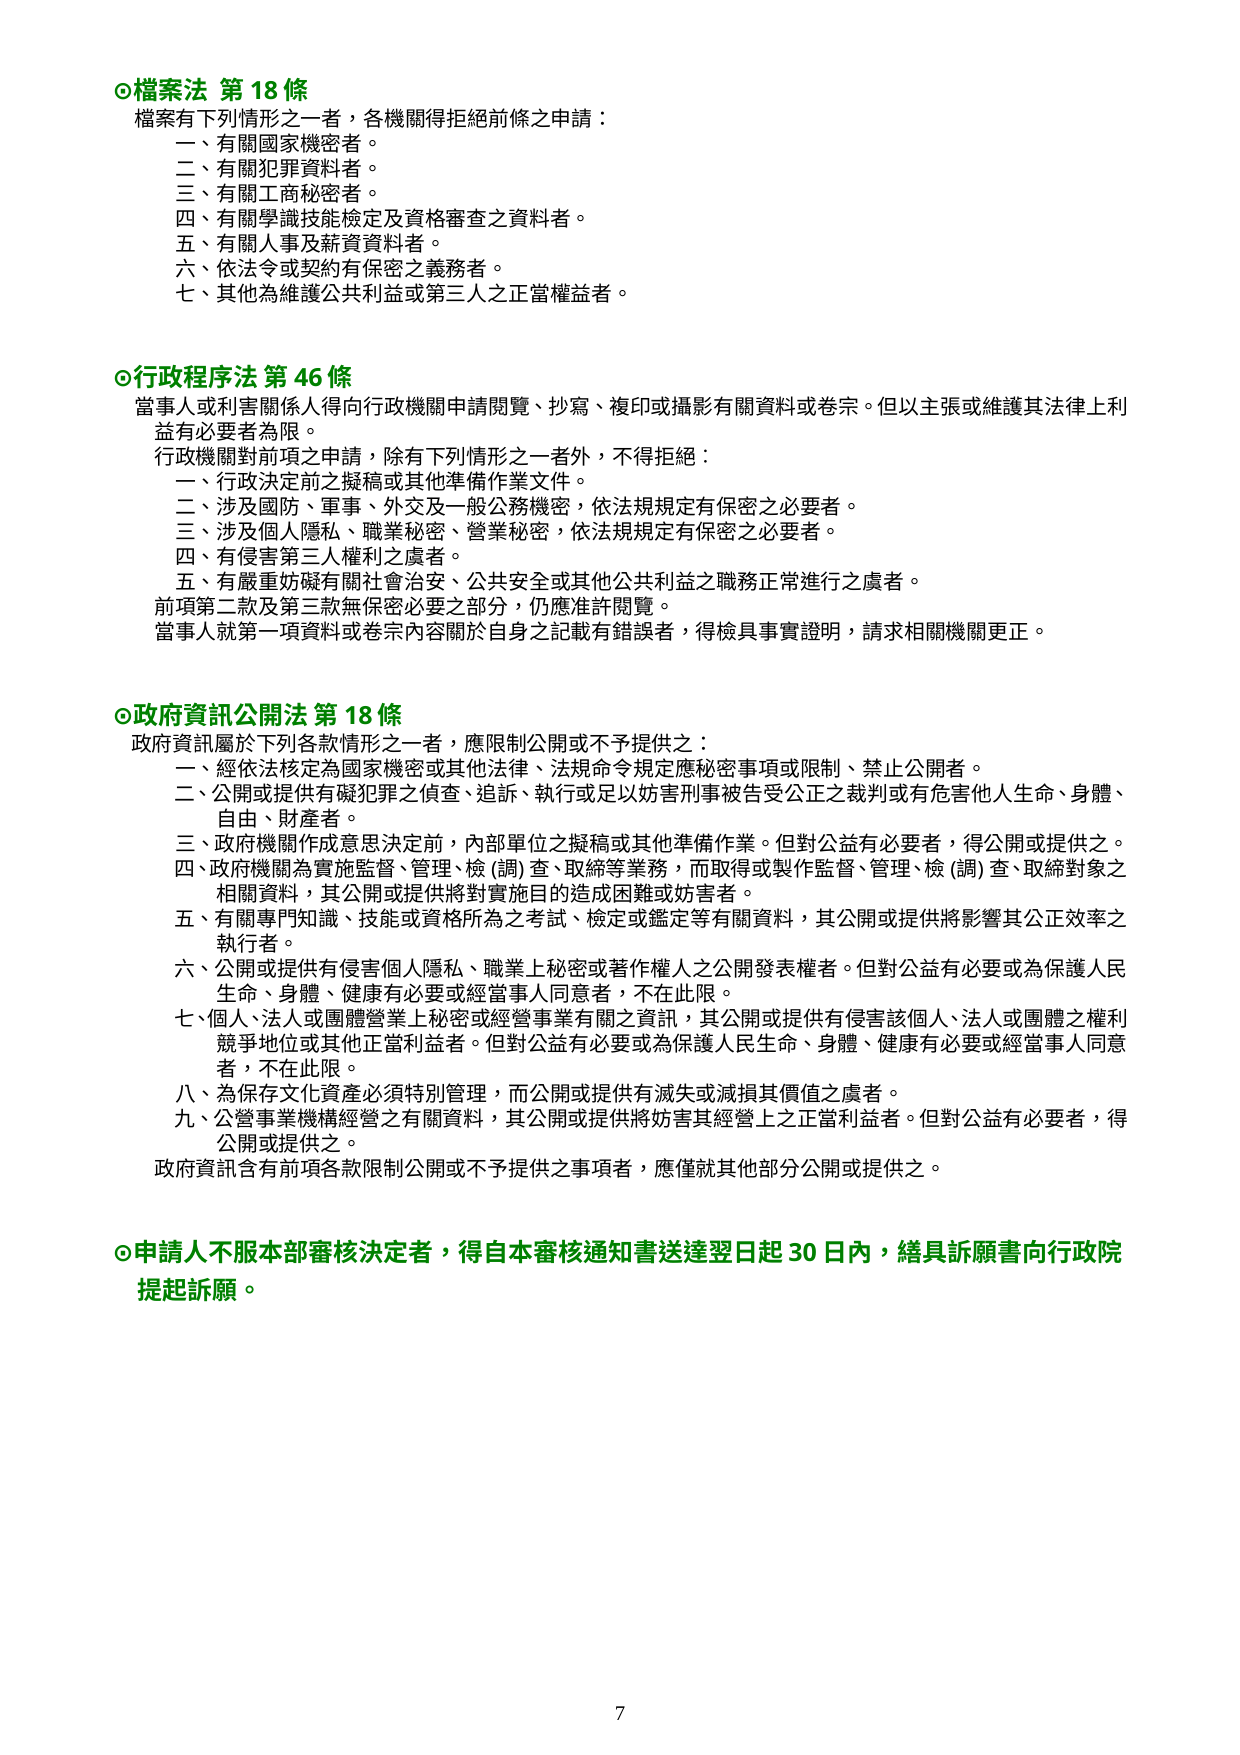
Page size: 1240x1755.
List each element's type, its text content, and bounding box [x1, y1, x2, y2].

text 二、公開或提供有礙犯罪之偵查、追訴、執行或足以妨害刑事被告受公正之裁判或有危害他人生命、身體、自由、財產者。 [174, 782, 1127, 832]
text 七、其他為維護公共利益或第三人之正當權益者。 [112, 282, 1127, 307]
text 七、個人、法人或團體營業上秘密或經營事業有關之資訊，其公開或提供有侵害該個人、法人或團體之權利、競爭地位或其他正當利益者。但對公益有必要或為保護人民生命、身體、健康有必要或經當事人同意者，不在此限。 [174, 1007, 1127, 1082]
text 四、有侵害第三人權利之虞者。 [112, 544, 1127, 569]
text 前項第二款及第三款無保密必要之部分，仍應准許閱覽。 [112, 594, 1127, 619]
text 政府資訊含有前項各款限制公開或不予提供之事項者，應僅就其他部分公開或提供之。 [112, 1157, 1127, 1182]
text 二、涉及國防、軍事、外交及一般公務機密，依法規規定有保密之必要者。 [112, 494, 1127, 519]
text 檔案有下列情形之一者，各機關得拒絕前條之申請： [112, 107, 1127, 132]
text 五、有嚴重妨礙有關社會治安、公共安全或其他公共利益之職務正常進行之虞者。 [112, 569, 1127, 594]
text 一、有關國家機密者。 [112, 132, 1127, 157]
text 八、為保存文化資產必須特別管理，而公開或提供有滅失或減損其價值之虞者。 [112, 1082, 1127, 1107]
text 三、涉及個人隱私、職業秘密、營業秘密，依法規規定有保密之必要者。 [112, 519, 1127, 544]
text ⊙政府資訊公開法 第18條 [112, 694, 1127, 732]
text 一、行政決定前之擬稿或其他準備作業文件。 [112, 469, 1127, 494]
text 二、有關犯罪資料者。 [112, 157, 1127, 182]
text ⊙檔案法 第18條 [112, 69, 1127, 107]
text 三、政府機關作成意思決定前，內部單位之擬稿或其他準備作業。但對公益有必要者，得公開或提供之。 [112, 832, 1127, 857]
text 當事人或利害關係人得向行政機關申請閱覽、抄寫、複印或攝影有關資料或卷宗。但以主張或維護其法律上利益有必要者為限。 [112, 394, 1127, 444]
text 當事人就第一項資料或卷宗內容關於自身之記載有錯誤者，得檢具事實證明，請求相關機關更正。 [112, 619, 1127, 644]
text ⊙行政程序法 第46條 [112, 357, 1127, 394]
text 三、有關工商秘密者。 [112, 182, 1127, 207]
text 五、有關人事及薪資資料者。 [112, 232, 1127, 257]
text 行政機關對前項之申請，除有下列情形之一者外，不得拒絕︰ [112, 444, 1127, 469]
text 六、公開或提供有侵害個人隱私、職業上秘密或著作權人之公開發表權者。但對公益有必要或為保護人民生命、身體、健康有必要或經當事人同意者，不在此限。 [174, 957, 1127, 1007]
text 政府資訊屬於下列各款情形之一者，應限制公開或不予提供之： [112, 732, 1127, 757]
text 五、有關專門知識、技能或資格所為之考試、檢定或鑑定等有關資料，其公開或提供將影響其公正效率之執行者。 [174, 907, 1127, 957]
text 一、經依法核定為國家機密或其他法律、法規命令規定應秘密事項或限制、禁止公開者。 [112, 757, 1127, 782]
text 六、依法令或契約有保密之義務者。 [112, 257, 1127, 282]
text 四、政府機關為實施監督、管理、檢 (調) 查、取締等業務，而取得或製作監督、管理、檢 (調) 查、取締對象之相關資料，其公開或提供將對實施目的造成困難或妨害者。 [174, 857, 1127, 907]
text 九、公營事業機構經營之有關資料，其公開或提供將妨害其經營上之正當利益者。但對公益有必要者，得公開或提供之。 [174, 1107, 1127, 1157]
text ⊙申請人不服本部審核決定者，得自本審核通知書送達翌日起30日內，繕具訴願書向行政院提起訴願。 [112, 1232, 1127, 1307]
text 四、有關學識技能檢定及資格審查之資料者。 [112, 207, 1127, 232]
